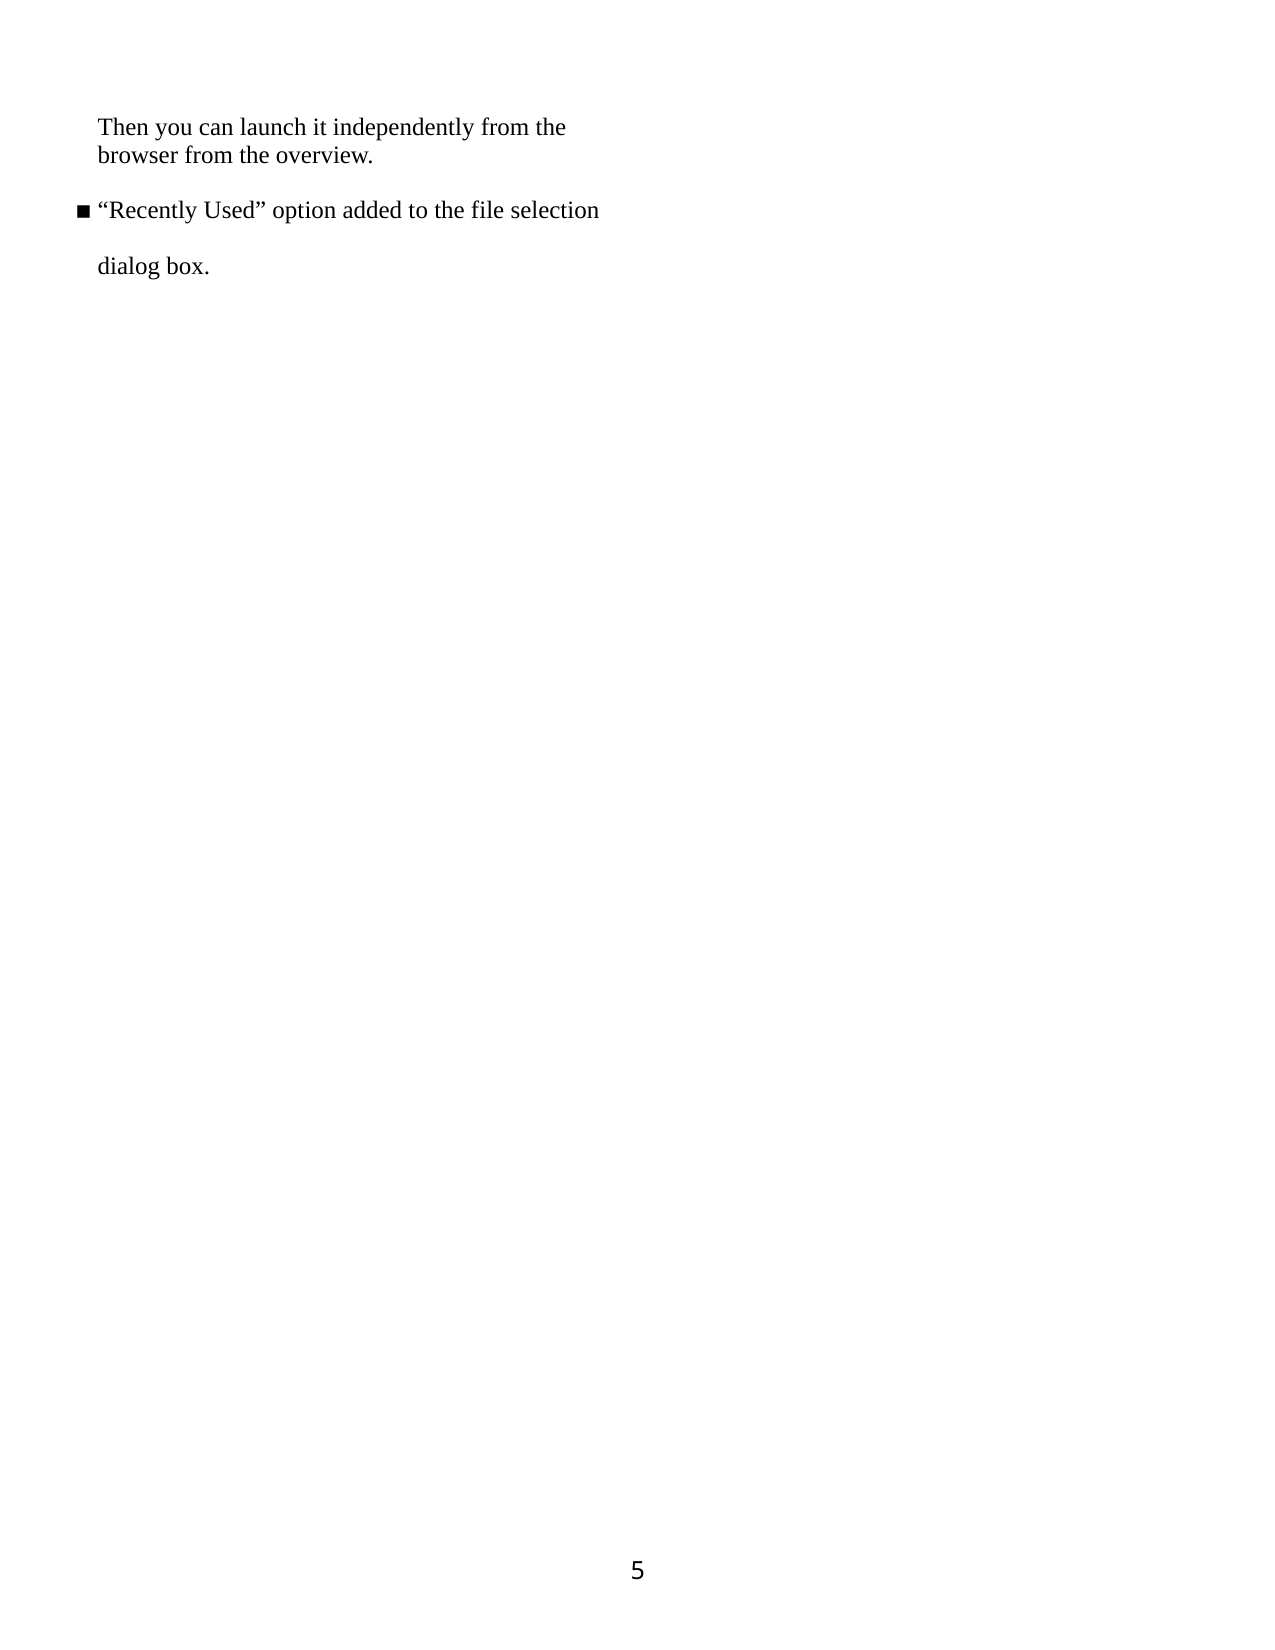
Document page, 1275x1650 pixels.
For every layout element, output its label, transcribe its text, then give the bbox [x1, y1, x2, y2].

list Then you can launch it independently from the browser from the overview. [75, 113, 619, 168]
list “Recently Used” option added to the file selection dialog box. [75, 188, 619, 280]
